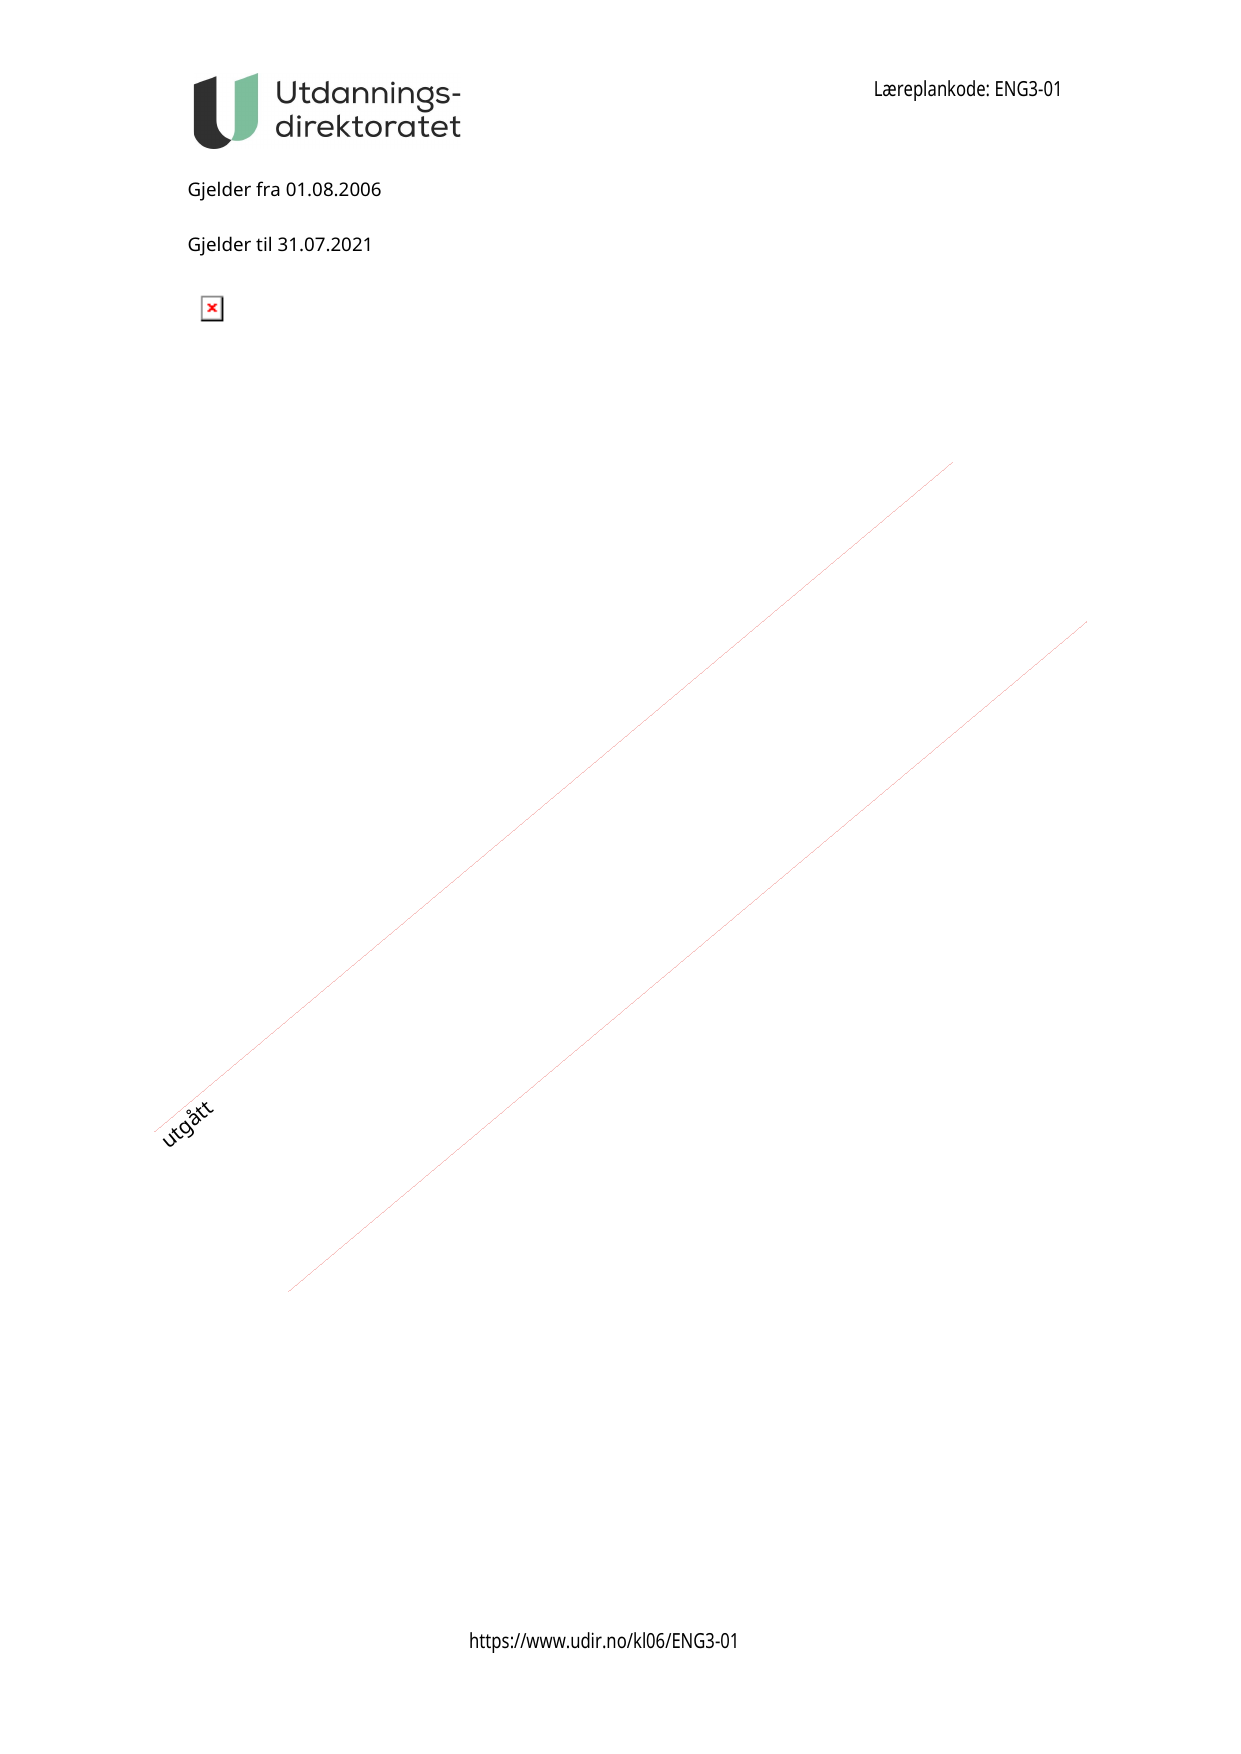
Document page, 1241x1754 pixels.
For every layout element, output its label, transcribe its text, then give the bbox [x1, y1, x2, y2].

text Gjelder fra 01.08.2006 [386, 176, 1053, 202]
text Gjelder til 31.07.2021 [378, 231, 1053, 257]
picture [193, 73, 461, 149]
picture [187, 285, 238, 336]
